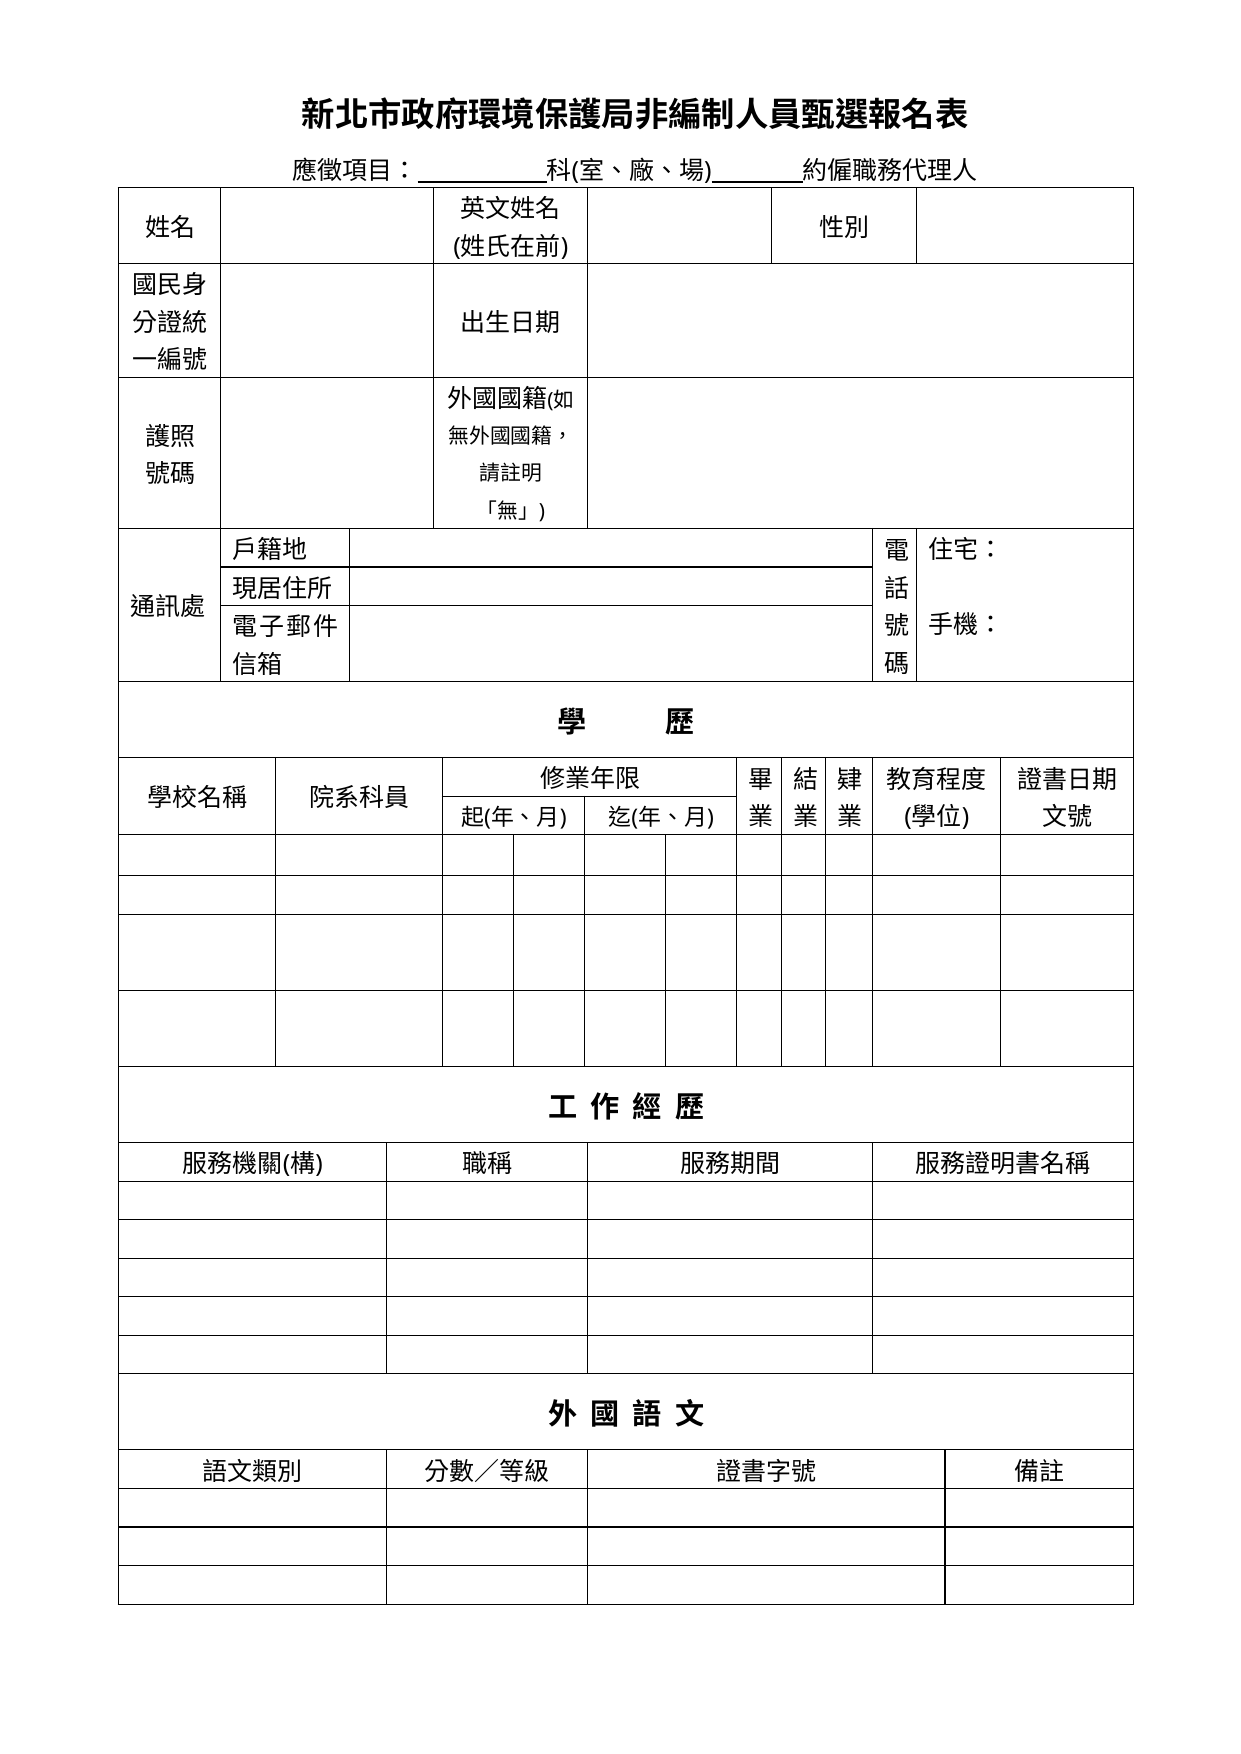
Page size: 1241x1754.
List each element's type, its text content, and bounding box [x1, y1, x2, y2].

table_cell [946, 1489, 1133, 1526]
table_cell 結 業 [782, 758, 825, 834]
table_cell [276, 991, 442, 1066]
table_cell 修業年限 [443, 758, 736, 796]
table_cell 院系科員 [276, 758, 442, 834]
table_cell 電子郵件信箱 [221, 606, 349, 681]
table_cell 服務機關(構) [119, 1143, 386, 1181]
table_cell [119, 991, 275, 1066]
table_cell 工 作 經 歷 [119, 1067, 1133, 1142]
table_cell [119, 1259, 386, 1296]
table_cell [276, 835, 442, 875]
table_cell [119, 1566, 386, 1603]
table_cell [1001, 915, 1133, 990]
table_cell 起(年、月) [443, 797, 584, 834]
table_cell 分數／等級 [387, 1450, 587, 1488]
table_cell [737, 915, 781, 990]
table_cell [443, 876, 513, 914]
table_cell [276, 915, 442, 990]
table_cell [873, 876, 1000, 914]
table_cell [387, 1566, 587, 1603]
table_cell [119, 1297, 386, 1335]
table_cell [119, 1489, 386, 1526]
table_cell [387, 1336, 587, 1373]
table_cell [782, 835, 825, 875]
table_header 性別 [772, 188, 916, 263]
table_header [917, 188, 1133, 263]
table_cell [782, 915, 825, 990]
table_cell [666, 876, 736, 914]
table_cell [666, 915, 736, 990]
table_cell [737, 835, 781, 875]
table_cell [585, 915, 665, 990]
table_cell [119, 1336, 386, 1373]
table_cell 戶籍地 [221, 529, 349, 566]
table_cell 出生日期 [434, 264, 587, 377]
table_cell [119, 876, 275, 914]
table_cell 電話號碼 [873, 529, 916, 681]
table_cell [588, 1220, 872, 1258]
table_cell [387, 1528, 587, 1565]
table_cell [873, 1259, 1133, 1296]
table_cell [588, 1566, 944, 1603]
table_cell [873, 1336, 1133, 1373]
table_cell [119, 1220, 386, 1258]
table_header 英文姓名 (姓氏在前) [434, 188, 587, 263]
table_cell 住宅： 手機： [917, 529, 1133, 681]
table_cell [221, 378, 433, 528]
table_cell [588, 1336, 872, 1373]
table_cell 迄(年、月) [585, 797, 736, 834]
table_cell [666, 835, 736, 875]
table_cell 職稱 [387, 1143, 587, 1181]
table_cell [119, 915, 275, 990]
table_cell [350, 529, 872, 566]
table_cell [387, 1489, 587, 1526]
table_cell [826, 915, 872, 990]
table_cell [588, 1182, 872, 1219]
table_cell [443, 991, 513, 1066]
table_cell [1001, 835, 1133, 875]
table_cell [588, 1489, 944, 1526]
table_cell [737, 991, 781, 1066]
table_cell [873, 991, 1000, 1066]
table_cell [826, 876, 872, 914]
table_cell [514, 835, 584, 875]
table_cell 教育程度(學位) [873, 758, 1000, 834]
table_cell 語文類別 [119, 1450, 386, 1488]
table_cell [873, 1182, 1133, 1219]
table_cell [588, 1297, 872, 1335]
table_cell [119, 835, 275, 875]
table_cell [119, 1182, 386, 1219]
table_cell [782, 991, 825, 1066]
table_cell 畢業 [737, 758, 781, 834]
table_cell 通訊處 [119, 529, 220, 681]
table_cell [588, 1259, 872, 1296]
table_cell [276, 876, 442, 914]
table_cell [514, 876, 584, 914]
table_cell [588, 378, 1133, 528]
table_cell 國民身分證統一編號 [119, 264, 220, 377]
table_cell 證書日期文號 [1001, 758, 1133, 834]
table_cell 服務證明書名稱 [873, 1143, 1133, 1181]
table_cell 服務期間 [588, 1143, 872, 1181]
table_cell [443, 915, 513, 990]
table_cell [585, 876, 665, 914]
table_cell [387, 1259, 587, 1296]
table_cell 現居住所 [221, 568, 349, 605]
table_cell [350, 606, 872, 681]
table_cell [585, 835, 665, 875]
table_cell [514, 991, 584, 1066]
table_cell [585, 991, 665, 1066]
table_cell [1001, 876, 1133, 914]
table_header 姓名 [119, 188, 220, 263]
table_cell 護照 號碼 [119, 378, 220, 528]
table_cell 證書字號 [588, 1450, 944, 1488]
table_cell [873, 915, 1000, 990]
table_cell 肄業 [826, 758, 872, 834]
table_cell [350, 568, 872, 605]
table_cell [119, 1528, 386, 1565]
table_cell 備註 [946, 1450, 1133, 1488]
table_cell [873, 1297, 1133, 1335]
table_cell 學校名稱 [119, 758, 275, 834]
table_header [588, 188, 771, 263]
table_cell [443, 835, 513, 875]
table_cell [221, 264, 433, 377]
table_cell 外國國籍(如無外國國籍，請註明「無」) [434, 378, 587, 528]
table_cell [387, 1220, 587, 1258]
table_cell [588, 1528, 944, 1565]
text 新北市政府環境保護局非編制人員甄選報名表 [118, 75, 1152, 150]
table_cell [946, 1528, 1133, 1565]
table_cell 學 歷 [119, 682, 1133, 757]
table_cell [873, 1220, 1133, 1258]
table_header [221, 188, 433, 263]
table_cell [826, 991, 872, 1066]
table_cell [514, 915, 584, 990]
text 應徵項目： 科(室、廠、場) 約僱職務代理人 [118, 150, 1152, 187]
table_cell [666, 991, 736, 1066]
table_cell [873, 835, 1000, 875]
table_cell [826, 835, 872, 875]
table_cell [387, 1297, 587, 1335]
table_cell 外 國 語 文 [119, 1374, 1133, 1449]
table_cell [946, 1566, 1133, 1603]
table_cell [737, 876, 781, 914]
table_cell [782, 876, 825, 914]
table_cell [387, 1182, 587, 1219]
table_cell [588, 264, 1133, 377]
table_cell [1001, 991, 1133, 1066]
